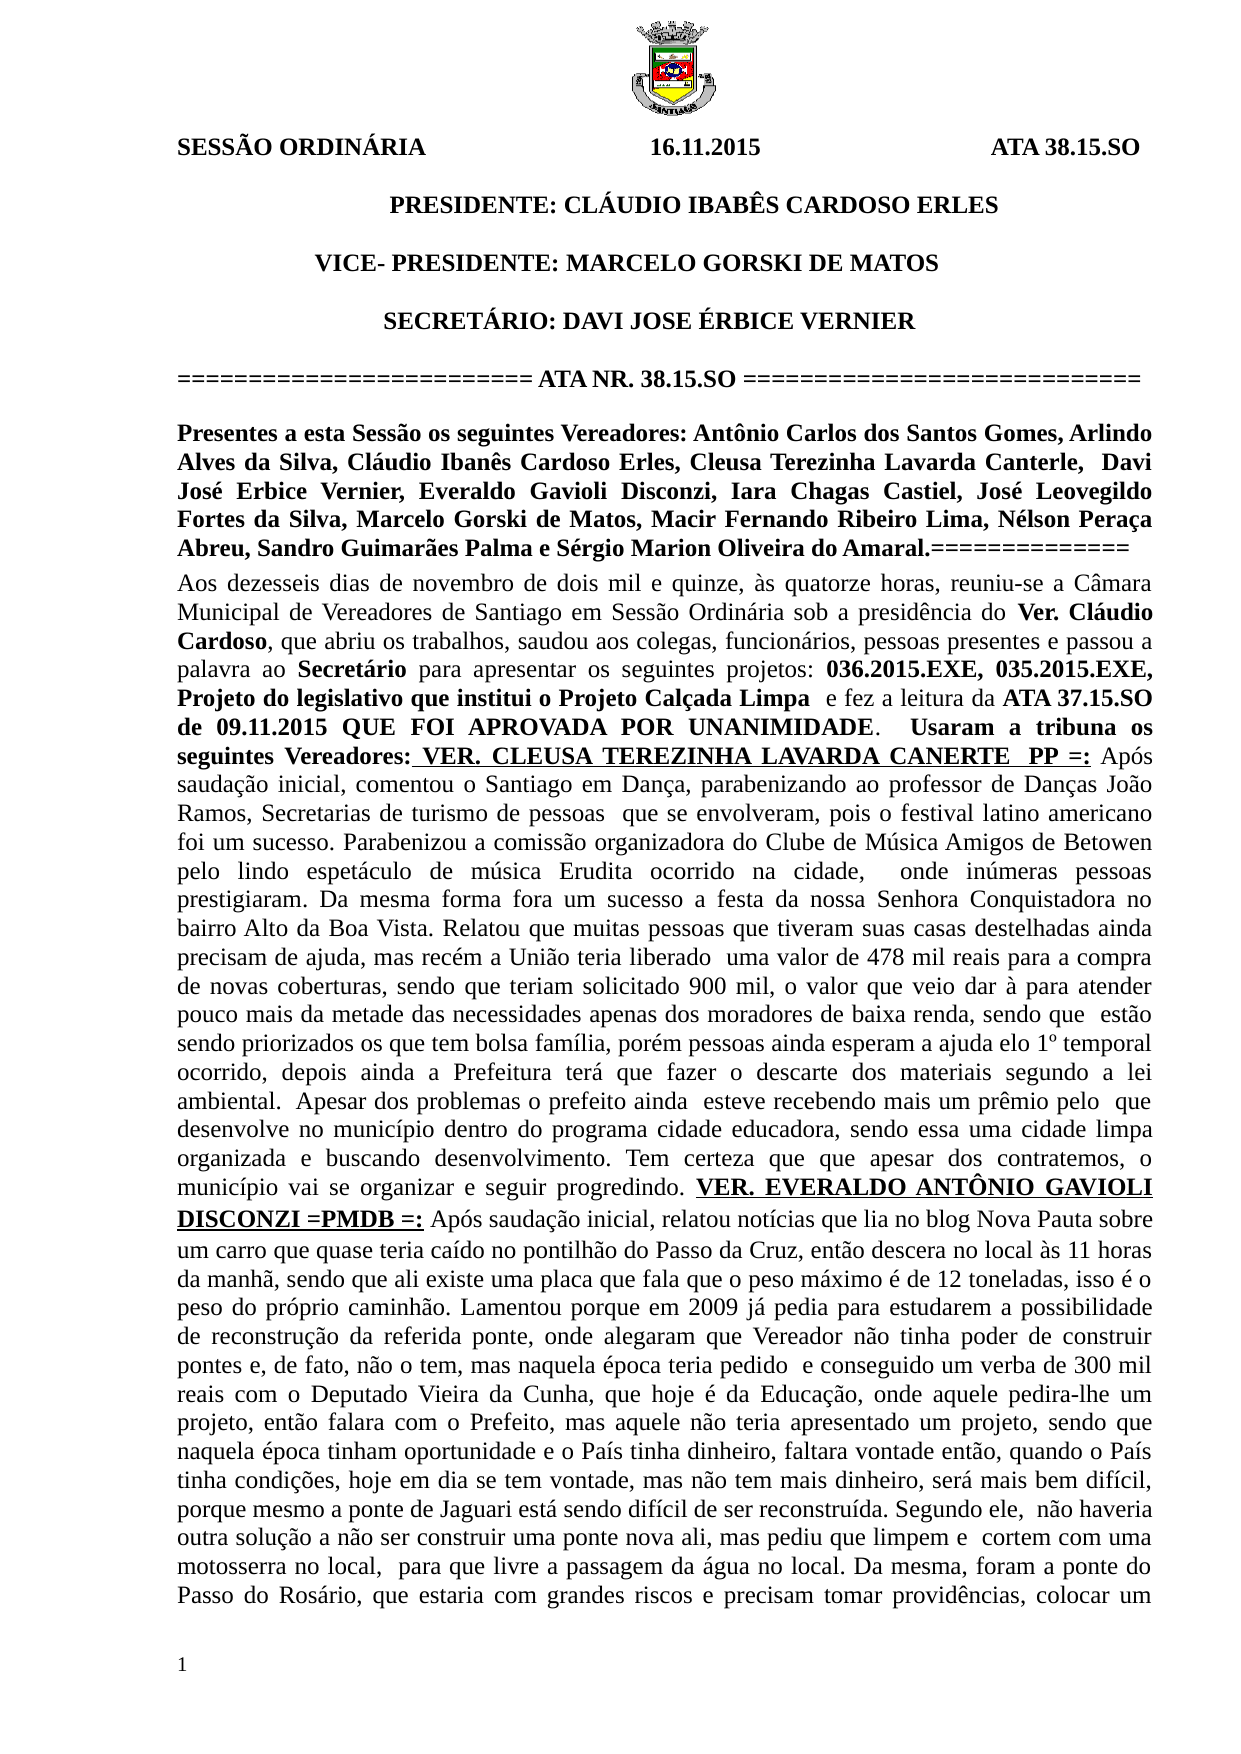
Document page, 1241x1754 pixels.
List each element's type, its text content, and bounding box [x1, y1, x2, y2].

text PRESIDENTE: CLÁUDIO IBABÊS CARDOSO ERLES [177, 190, 1153, 219]
text Aos dezesseis dias de novembro de dois mil e quinze, às quatorze horas, reuniu-se a Câmara Municipal de Vereadores de Santiago em Sessão Ordinária sob a presidência do Ver. Cláudio Cardoso, que abriu os trabalhos, saudou aos colegas, funcionários, pessoas presentes e passou a palavra ao Secretário para apresentar os seguintes projetos: 036.2015.EXE, 035.2015.EXE, Projeto do legislativo que institui o Projeto Calçada Limpa e fez a leitura da ATA 37.15.SO de 09.11.2015 QUE FOI APROVADA POR UNANIMIDADE. Usaram a tribuna os seguintes Vereadores: VER. CLEUSA TEREZINHA LAVARDA CANERTE PP =: Após saudação inicial, comentou o Santiago em Dança, parabenizando ao professor de Danças João Ramos, Secretarias de turismo de pessoas que se envolveram, pois o festival latino americano foi um sucesso. Parabenizou a comissão organizadora do Clube de Música Amigos de Betowen pelo lindo espetáculo de música Erudita ocorrido na cidade, onde inúmeras pessoas prestigiaram. Da mesma forma fora um sucesso a festa da nossa Senhora Conquistadora no bairro Alto da Boa Vista. Relatou que muitas pessoas que tiveram suas casas destelhadas ainda precisam de ajuda, mas recém a União teria liberado uma valor de 478 mil reais para a compra de novas coberturas, sendo que teriam solicitado 900 mil, o valor que veio dar à para atender pouco mais da metade das necessidades apenas dos moradores de baixa renda, sendo que estão sendo priorizados os que tem bolsa família, porém pessoas ainda esperam a ajuda elo 1º temporal ocorrido, depois ainda a Prefeitura terá que fazer o descarte dos materiais segundo a lei ambiental. Apesar dos problemas o prefeito ainda esteve recebendo mais um prêmio pelo que desenvolve no município dentro do programa cidade educadora, sendo essa uma cidade limpa organizada e buscando desenvolvimento. Tem certeza que que apesar dos contratemos, o município vai se organizar e seguir progredindo. VER. EVERALDO ANTÔNIO GAVIOLI DISCONZI =PMDB =: Após saudação inicial, relatou notícias que lia no blog Nova Pauta sobre um carro que quase teria caído no pontilhão do Passo da Cruz, então descera no local às 11 horas da manhã, sendo que ali existe uma placa que fala que o peso máximo é de 12 toneladas, isso é o peso do próprio caminhão. Lamentou porque em 2009 já pedia para estudarem a possibilidade de reconstrução da referida ponte, onde alegaram que Vereador não tinha poder de construir pontes e, de fato, não o tem, mas naquela época teria pedido e conseguido um verba de 300 mil reais com o Deputado Vieira da Cunha, que hoje é da Educação, onde aquele pedira-lhe um projeto, então falara com o Prefeito, mas aquele não teria apresentado um projeto, sendo que naquela época tinham oportunidade e o País tinha dinheiro, faltara vontade então, quando o País tinha condições, hoje em dia se tem vontade, mas não tem mais dinheiro, será mais bem difícil, porque mesmo a ponte de Jaguari está sendo difícil de ser reconstruída. Segundo ele, não haveria outra solução a não ser construir uma ponte nova ali, mas pediu que limpem e cortem com uma motosserra no local, para que livre a passagem da água no local. Da mesma, foram a ponte do Passo do Rosário, que estaria com grandes riscos e precisam tomar providências, colocar um [177, 568, 1153, 1609]
text VICE- PRESIDENTE: MARCELO GORSKI DE MATOS [177, 248, 1153, 277]
text SESSÃO ORDINÁRIA 16.11.2015 ATA 38.15.SO [177, 132, 1150, 161]
subtitle Presentes a esta Sessão os seguintes Vereadores: Antônio Carlos dos Santos Gomes, Arlindo Alves da Silva, Cláudio Ibanês Cardoso Erles, Cleusa Terezinha Lavarda Canterle, Davi José Erbice Vernier, Everaldo Gavioli Disconzi, Iara Chagas Castiel, José Leovegildo Fortes da Silva, Marcelo Gorski de Matos, Macir Fernando Ribeiro Lima, Nélson Peraça Abreu, Sandro Guimarães Palma e Sérgio Marion Oliveira do Amaral.============== [177, 418, 1153, 562]
subtitle ========================= ATA NR. 38.15.SO ============================ [177, 364, 1153, 393]
text SECRETÁRIO: DAVI JOSE ÉRBICE VERNIER [177, 306, 1153, 335]
